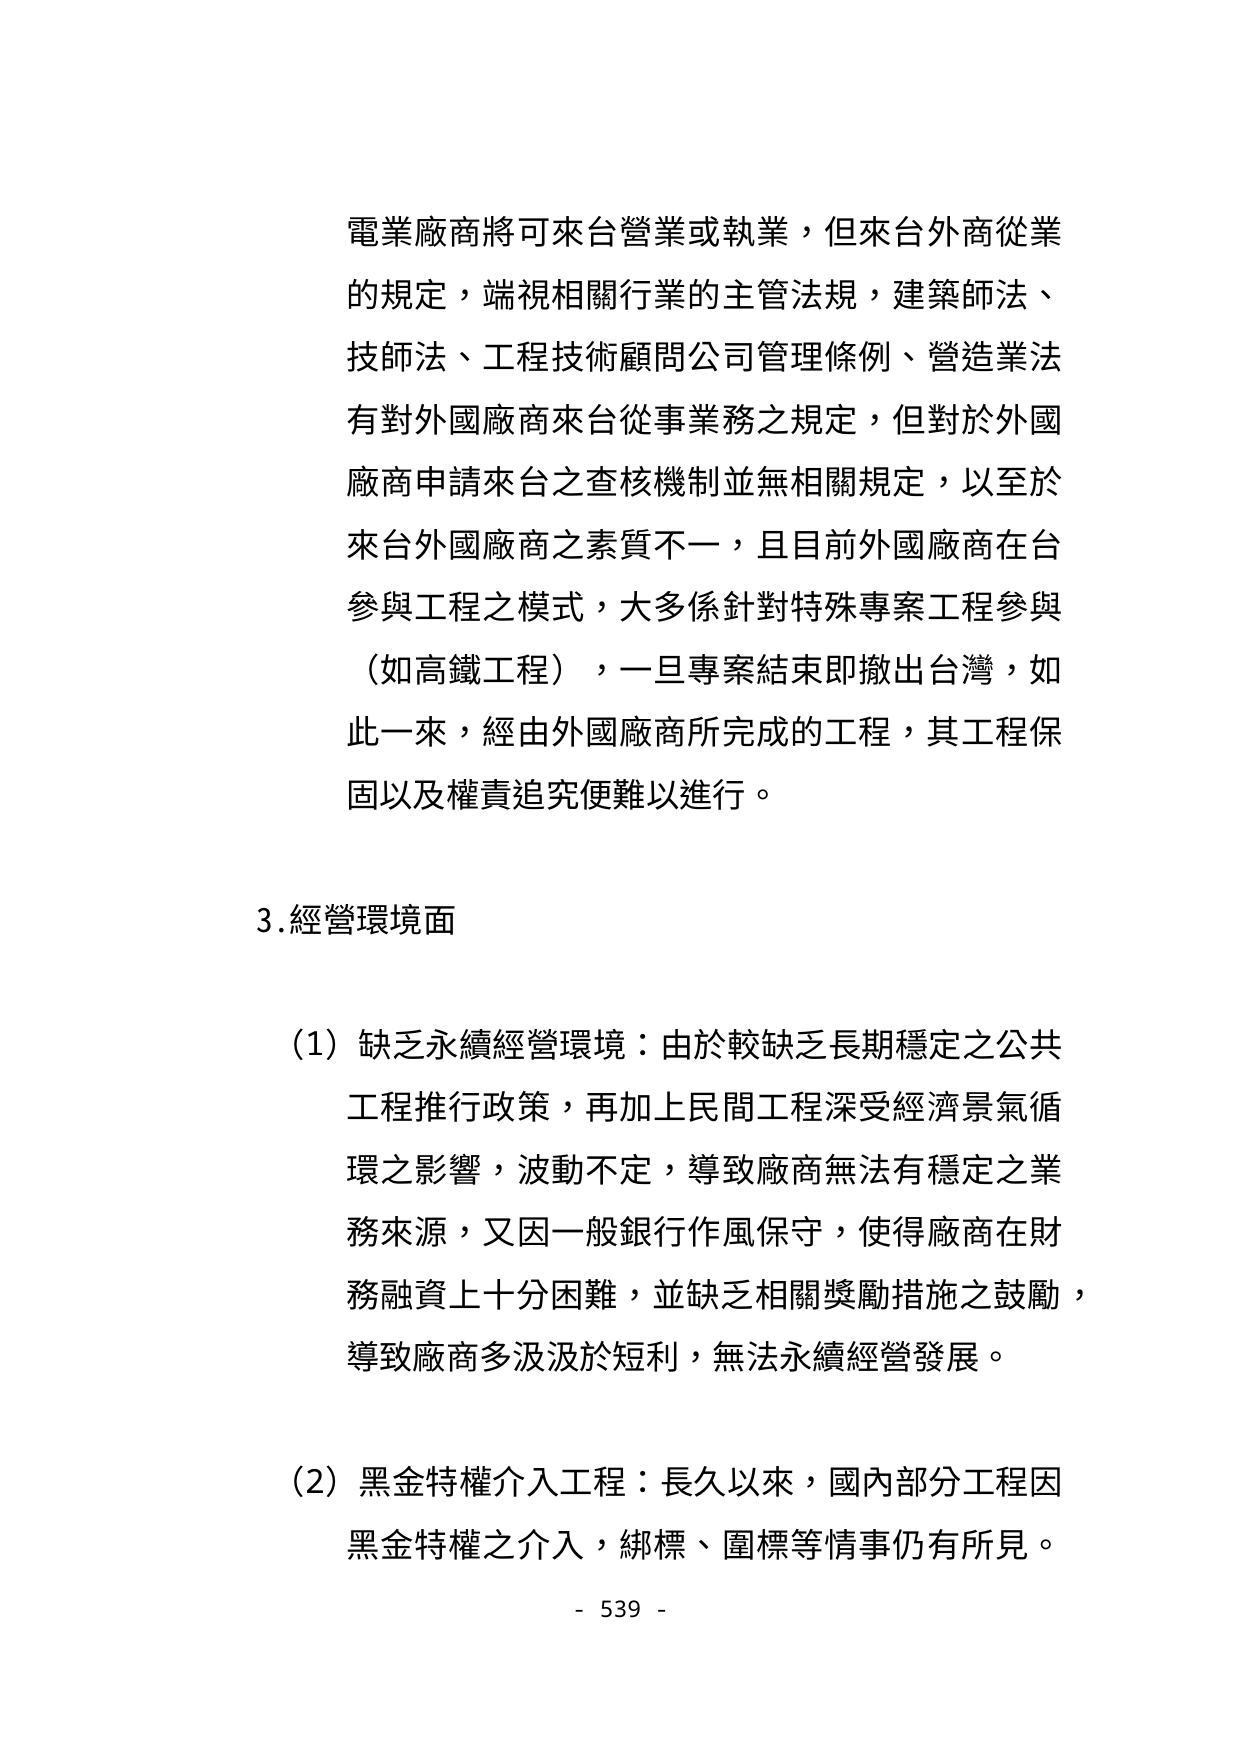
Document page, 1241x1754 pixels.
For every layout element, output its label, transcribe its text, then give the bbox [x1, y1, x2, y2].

text （3）欠缺對國外業者之管理：根據GATS協定之承諾，外國的建築投資業、工程技術服務業、營造、水電業廠商將可來台營業或執業，但來台外商從業的規定，端視相關行業的主管法規，建築師法、技師法、工程技術顧問公司管理條例、營造業法有對外國廠商來台從事業務之規定，但對於外國廠商申請來台之查核機制並無相關規定，以至於來台外國廠商之素質不一，且目前外國廠商在台參與工程之模式，大多係針對特殊專案工程參與（如高鐵工程），一旦專案結束即撤出台灣，如此一來，經由外國廠商所完成的工程，其工程保固以及權責追究便難以進行。 [271, 188, 1063, 813]
text （2）黑金特權介入工程：長久以來，國內部分工程因黑金特權之介入，綁標、圍標等情事仍有所見。 [271, 1438, 1063, 1563]
text （1）缺乏永續經營環境：由於較缺乏長期穩定之公共工程推行政策，再加上民間工程深受經濟景氣循環之影響，波動不定，導致廠商無法有穩定之業務來源，又因一般銀行作風保守，使得廠商在財務融資上十分困難，並缺乏相關獎勵措施之鼓勵，導致廠商多汲汲於短利，無法永續經營發展。 [271, 1001, 1063, 1376]
text 3.經營環境面 [256, 876, 1063, 938]
